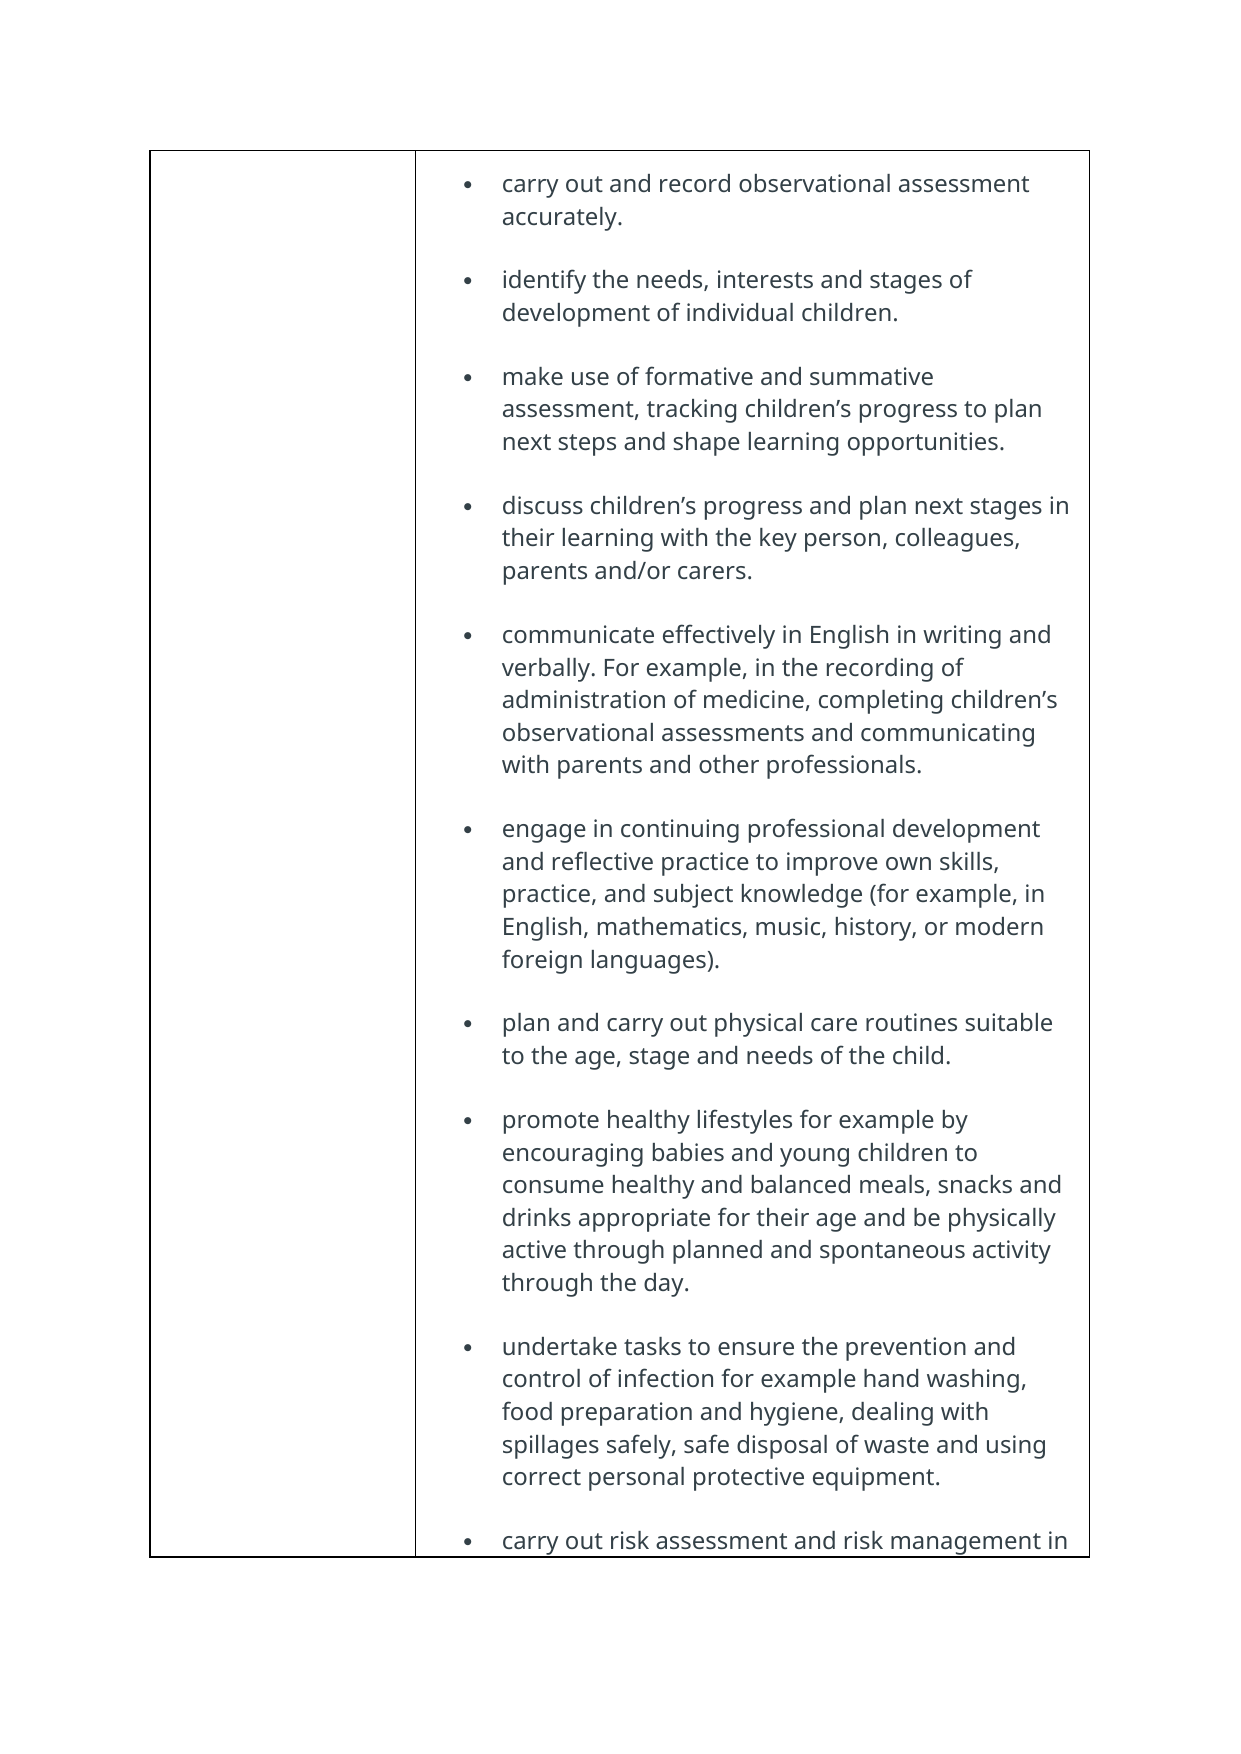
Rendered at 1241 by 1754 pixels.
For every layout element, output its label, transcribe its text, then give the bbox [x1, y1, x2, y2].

table_cell [151, 151, 415, 1556]
table_cell analyse and explain how children’s learning and development can be affected by their stage of development and individual circumstances such as the needs of children learning English as an additional language from a variety of cultures promote equality of opportunity and anti-discriminatory practice. plan and lead activities, purposeful play opportunities and educational programmes which include the learning and development areas of current early education curriculum requirements. ensure plans fully reflect the stage of development, individual needs and circumstances of children and providing consistent care and responding quickly to the needs of the child. provide learning experiences, environments and opportunities appropriate to the age, stage and needs of individual and groups of children. encourage children’s participation, ensuring a balance between adult-led and child-initiated activities. engage in effective strategies to develop and extend children’s learning and thinking, including sustained shared thinking. support and promote children’s speech, language and communication development. support children’s group learning and socialisation. model and promote positive behaviours expected of children such as turn taking and keep reactions and emotions proportionate. support children to manage their own behaviour in relation to others. plan and provide activities to meet additional needs, working in partnership with parents and/or carers and other professionals, where appropriate. carry out and record observational assessment accurately. identify the needs, interests and stages of development of individual children. make use of formative and summative assessment, tracking children’s progress to plan next steps and shape learning opportunities. discuss children’s progress and plan next stages in their learning with the key person, colleagues, parents and/or carers. communicate effectively in English in writing and verbally. For example, in the recording of administration of medicine, completing children’s observational assessments and communicating with parents and other professionals. engage in continuing professional development and reflective practice to improve own skills, practice, and subject knowledge (for example, in English, mathematics, music, history, or modern foreign languages). plan and carry out physical care routines suitable to the age, stage and needs of the child. promote healthy lifestyles for example by encouraging babies and young children to consume healthy and balanced meals, snacks and drinks appropriate for their age and be physically active through planned and spontaneous activity through the day. undertake tasks to ensure the prevention and control of infection for example hand washing, food preparation and hygiene, dealing with spillages safely, safe disposal of waste and using correct personal protective equipment. carry out risk assessment and risk management in line with policies and procedures. maintain accurate and coherent records and reports and share information, only when appropriate, to ensure the needs of all children are met, such as emotional, physical, psychological and cultural. identify and act upon own responsibilities in relation to health and safety, security, confidentiality of information, safeguarding and promoting the welfare of children. work co-operatively with colleagues and other professionals to meet the needs of babies and children and enable them to progress. work in partnership with parents and/or carers to help them recognise and value the significant contributions they make to the child’s health, well-being, learning and development. encourage parents and/or carers to take an active role in the child’s play, learning and development. [416, 151, 1089, 1556]
